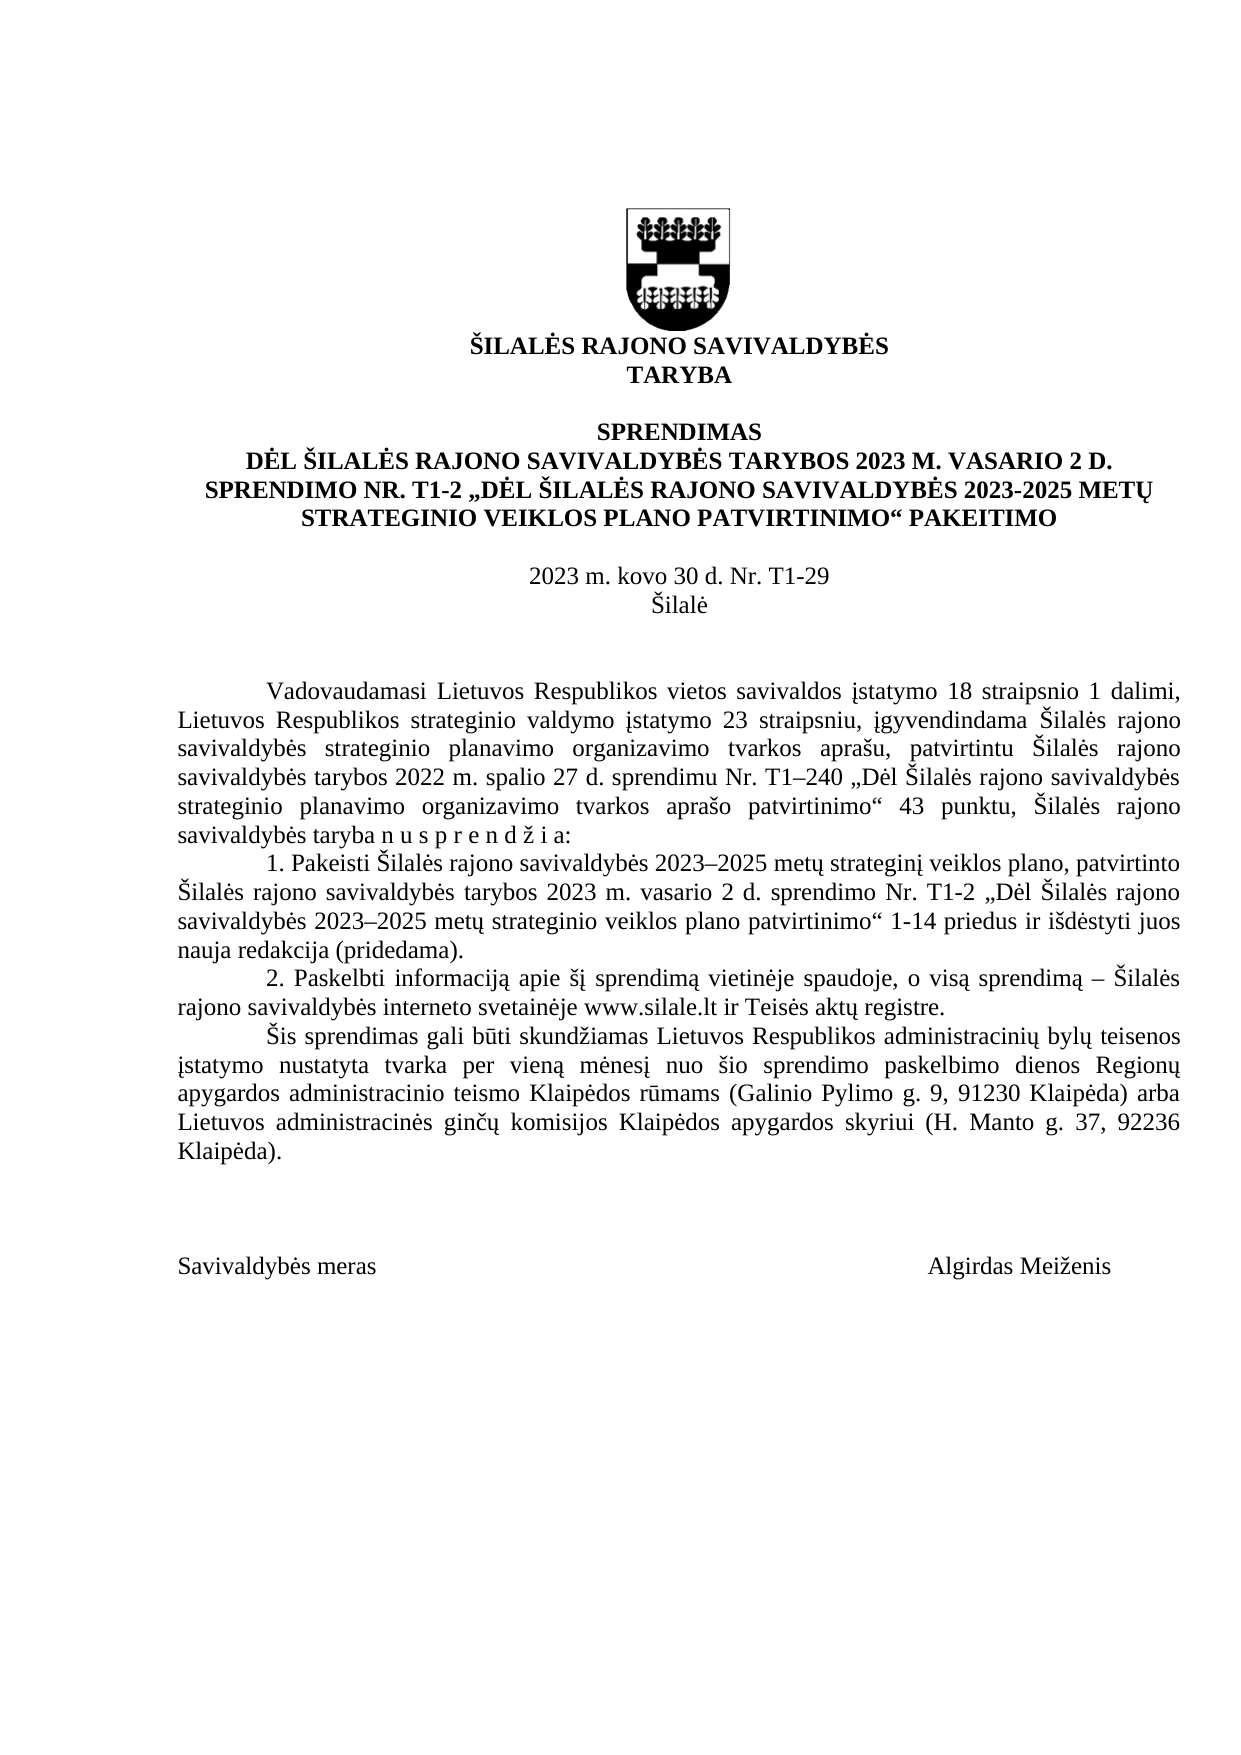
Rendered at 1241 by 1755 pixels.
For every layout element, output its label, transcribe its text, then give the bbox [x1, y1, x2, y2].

text Vadovaudamasi Lietuvos Respublikos vietos savivaldos įstatymo 18 straipsnio 1 dalimi, Lietuvos Respublikos strateginio valdymo įstatymo 23 straipsniu, įgyvendindama Šilalės rajono savivaldybės strateginio planavimo organizavimo tvarkos aprašu, patvirtintu Šilalės rajono savivaldybės tarybos 2022 m. spalio 27 d. sprendimu Nr. T1–240 „Dėl Šilalės rajono savivaldybės strateginio planavimo organizavimo tvarkos aprašo patvirtinimo“ 43 punktu, Šilalės rajono savivaldybės taryba n u s p r e n d ž i a: [177, 676, 1181, 848]
text Šis sprendimas gali būti skundžiamas Lietuvos Respublikos administracinių bylų teisenos įstatymo nustatyta tvarka per vieną mėnesį nuo šio sprendimo paskelbimo dienos Regionų apygardos administracinio teismo Klaipėdos rūmams (Galinio Pylimo g. 9, 91230 Klaipėda) arba Lietuvos administracinės ginčų komisijos Klaipėdos apygardos skyriui (H. Manto g. 37, 92236 Klaipėda). [177, 1021, 1181, 1165]
text 1. Pakeisti Šilalės rajono savivaldybės 2023–2025 metų strateginį veiklos plano, patvirtinto Šilalės rajono savivaldybės tarybos 2023 m. vasario 2 d. sprendimo Nr. T1-2 „Dėl Šilalės rajono savivaldybės 2023–2025 metų strateginio veiklos plano patvirtinimo“ 1-14 priedus ir išdėstyti juos nauja redakcija (pridedama). [177, 848, 1181, 963]
text 2. Paskelbti informaciją apie šį sprendimą vietinėje spaudoje, o visą sprendimą – Šilalės rajono savivaldybės interneto svetainėje www.silale.lt ir Teisės aktų registre. [177, 963, 1181, 1021]
text DĖL ŠILALĖS RAJONO SAVIVALDYBĖS TARYBOS 2023 M. VASARIO 2 D. SPRENDIMO NR. T1-2 „DĖL ŠILALĖS RAJONO SAVIVALDYBĖS 2023-2025 METŲ STRATEGINIO VEIKLOS PLANO PATVIRTINIMO“ PAKEITIMO [177, 446, 1181, 532]
text Savivaldybės meras Algirdas Meiženis [177, 1251, 1181, 1280]
text SPRENDIMAS [177, 417, 1181, 446]
text 2023 m. kovo 30 d. Nr. T1-29 [177, 561, 1181, 590]
text Šilalė [177, 590, 1181, 618]
text TARYBA [177, 360, 1181, 388]
text ŠILALĖS RAJONO SAVIVALDYBĖS [177, 331, 1181, 360]
